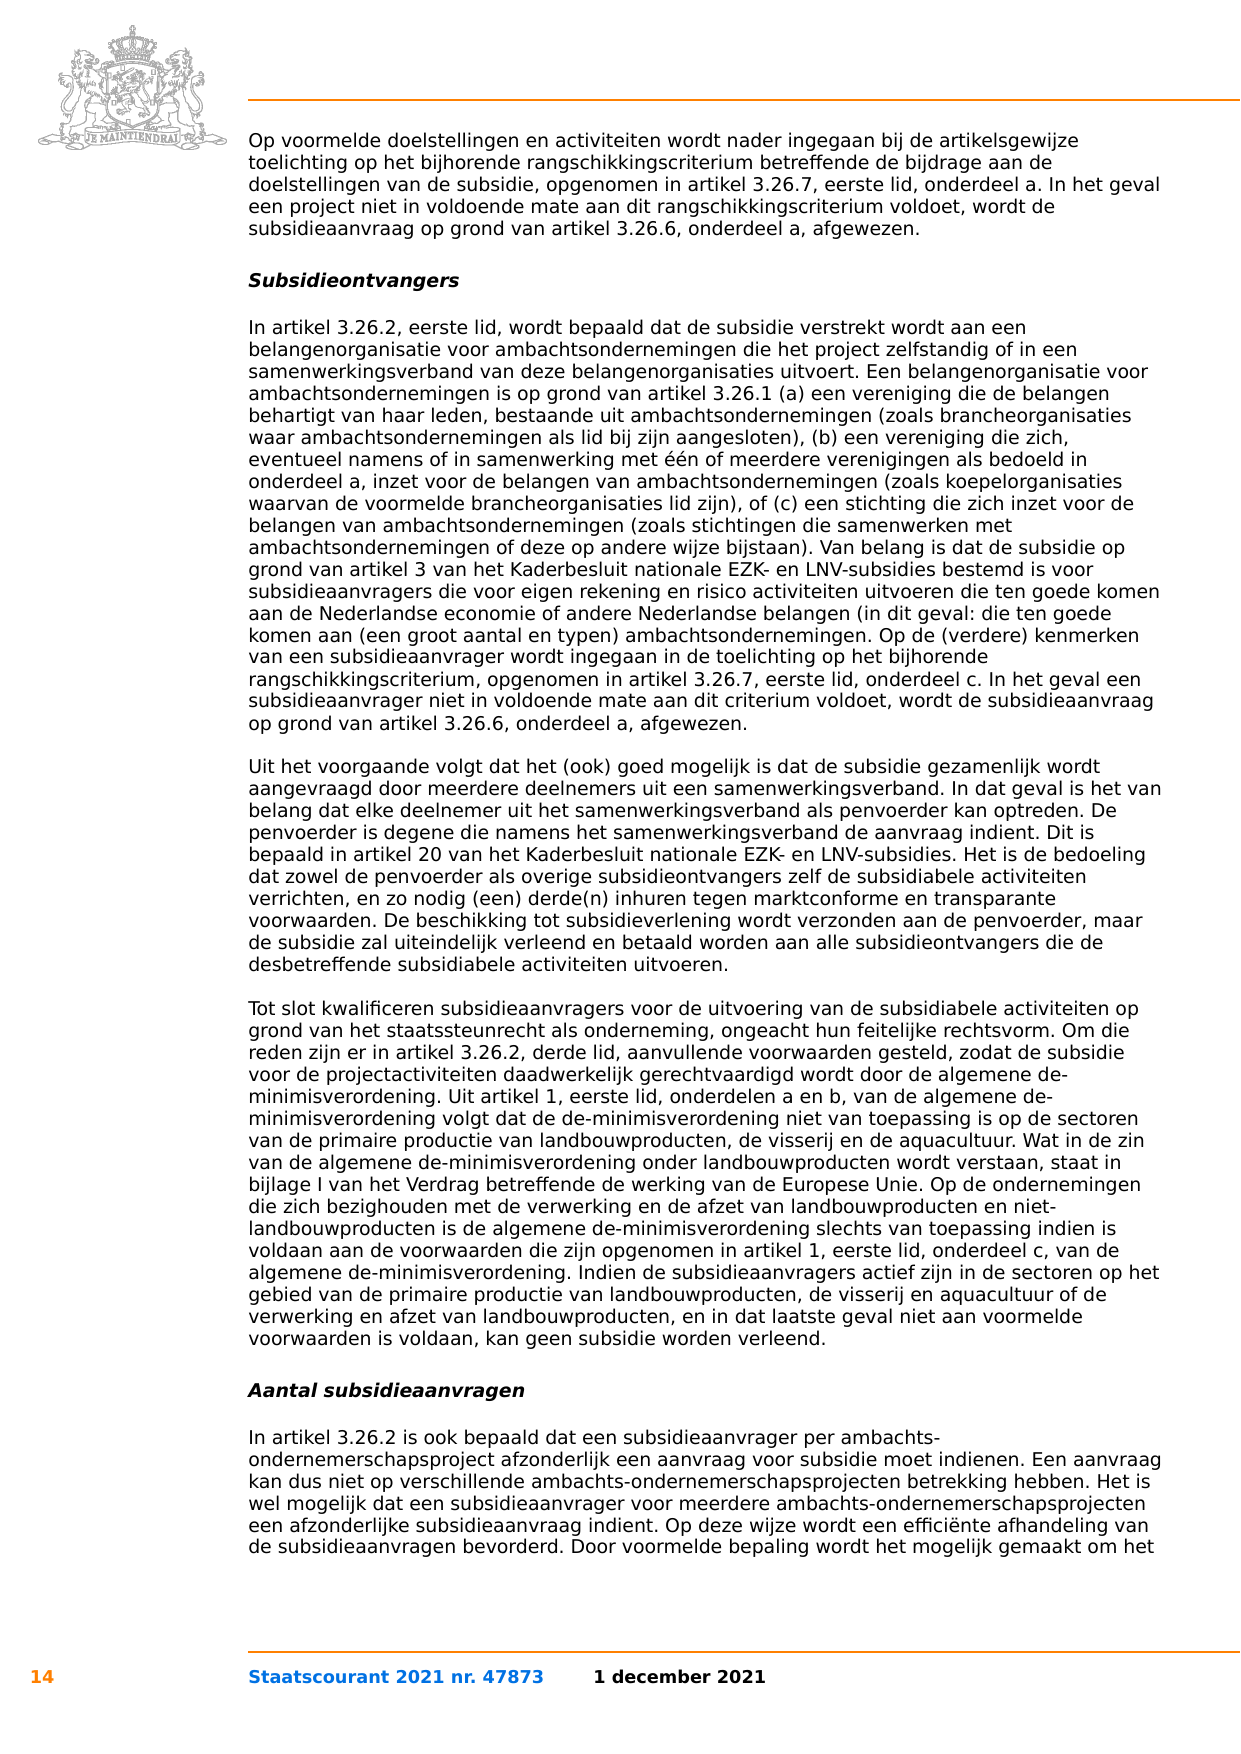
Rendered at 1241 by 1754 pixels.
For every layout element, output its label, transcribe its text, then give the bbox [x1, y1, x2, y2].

text Uit het voorgaande volgt dat het (ook) goed mogelijk is dat de subsidie gezamenlijk wordt aangevraagd door meerdere deelnemers uit een samenwerkingsverband. In dat geval is het van belang dat elke deelnemer uit het samenwerkingsverband als penvoerder kan optreden. De penvoerder is degene die namens het samenwerkingsverband de aanvraag indient. Dit is bepaald in artikel 20 van het Kaderbesluit nationale EZK- en LNV-subsidies. Het is de bedoeling dat zowel de penvoerder als overige subsidieontvangers zelf de subsidiabele activiteiten verrichten, en zo nodig (een) derde(n) inhuren tegen marktconforme en transparante voorwaarden. De beschikking tot subsidieverlening wordt verzonden aan de penvoerder, maar de subsidie zal uiteindelijk verleend en betaald worden aan alle subsidieontvangers die de desbetreffende subsidiabele activiteiten uitvoeren. [248, 756, 1163, 976]
text Tot slot kwalificeren subsidieaanvragers voor de uitvoering van de subsidiabele activiteiten op grond van het staatssteunrecht als onderneming, ongeacht hun feitelijke rechtsvorm. Om die reden zijn er in artikel 3.26.2, derde lid, aanvullende voorwaarden gesteld, zodat de subsidie voor de projectactiviteiten daadwerkelijk gerechtvaardigd wordt door de algemene de-minimisverordening. Uit artikel 1, eerste lid, onderdelen a en b, van de algemene de-minimisverordening volgt dat de de-minimisverordening niet van toepassing is op de sectoren van de primaire productie van landbouwproducten, de visserij en de aquacultuur. Wat in de zin van de algemene de-minimisverordening onder landbouwproducten wordt verstaan, staat in bijlage I van het Verdrag betreffende de werking van de Europese Unie. Op de ondernemingen die zich bezighouden met de verwerking en de afzet van landbouwproducten en niet-landbouwproducten is de algemene de-minimisverordening slechts van toepassing indien is voldaan aan de voorwaarden die zijn opgenomen in artikel 1, eerste lid, onderdeel c, van de algemene de-minimisverordening. Indien de subsidieaanvragers actief zijn in de sectoren op het gebied van de primaire productie van landbouwproducten, de visserij en aquacultuur of de verwerking en afzet van landbouwproducten, en in dat laatste geval niet aan voormelde voorwaarden is voldaan, kan geen subsidie worden verleend. [248, 998, 1163, 1349]
text In artikel 3.26.2, eerste lid, wordt bepaald dat de subsidie verstrekt wordt aan een belangenorganisatie voor ambachtsondernemingen die het project zelfstandig of in een samenwerkingsverband van deze belangenorganisaties uitvoert. Een belangenorganisatie voor ambachtsondernemingen is op grond van artikel 3.26.1 (a) een vereniging die de belangen behartigt van haar leden, bestaande uit ambachtsondernemingen (zoals brancheorganisaties waar ambachtsondernemingen als lid bij zijn aangesloten), (b) een vereniging die zich, eventueel namens of in samenwerking met één of meerdere verenigingen als bedoeld in onderdeel a, inzet voor de belangen van ambachtsondernemingen (zoals koepelorganisaties waarvan de voormelde brancheorganisaties lid zijn), of (c) een stichting die zich inzet voor de belangen van ambachtsondernemingen (zoals stichtingen die samenwerken met ambachtsondernemingen of deze op andere wijze bijstaan). Van belang is dat de subsidie op grond van artikel 3 van het Kaderbesluit nationale EZK- en LNV-subsidies bestemd is voor subsidieaanvragers die voor eigen rekening en risico activiteiten uitvoeren die ten goede komen aan de Nederlandse economie of andere Nederlandse belangen (in dit geval: die ten goede komen aan (een groot aantal en typen) ambachtsondernemingen. Op de (verdere) kenmerken van een subsidieaanvrager wordt ingegaan in de toelichting op het bijhorende rangschikkingscriterium, opgenomen in artikel 3.26.7, eerste lid, onderdeel c. In het geval een subsidieaanvrager niet in voldoende mate aan dit criterium voldoet, wordt de subsidieaanvraag op grond van artikel 3.26.6, onderdeel a, afgewezen. [248, 317, 1163, 734]
text In artikel 3.26.2 is ook bepaald dat een subsidieaanvrager per ambachts-ondernemerschapsproject afzonderlijk een aanvraag voor subsidie moet indienen. Een aanvraag kan dus niet op verschillende ambachts-ondernemerschapsprojecten betrekking hebben. Het is wel mogelijk dat een subsidieaanvrager voor meerdere ambachts-ondernemerschapsprojecten een afzonderlijke subsidieaanvraag indient. Op deze wijze wordt een efficiënte afhandeling van de subsidieaanvragen bevorderd. Door voormelde bepaling wordt het mogelijk gemaakt om het [248, 1427, 1163, 1558]
subtitle Aantal subsidieaanvragen [248, 1379, 1163, 1402]
subtitle Subsidieontvangers [248, 270, 1163, 292]
text Op voormelde doelstellingen en activiteiten wordt nader ingegaan bij de artikelsgewijze toelichting op het bijhorende rangschikkingscriterium betreffende de bijdrage aan de doelstellingen van de subsidie, opgenomen in artikel 3.26.7, eerste lid, onderdeel a. In het geval een project niet in voldoende mate aan dit rangschikkingscriterium voldoet, wordt de subsidieaanvraag op grond van artikel 3.26.6, onderdeel a, afgewezen. [248, 130, 1163, 240]
picture [38, 25, 227, 150]
